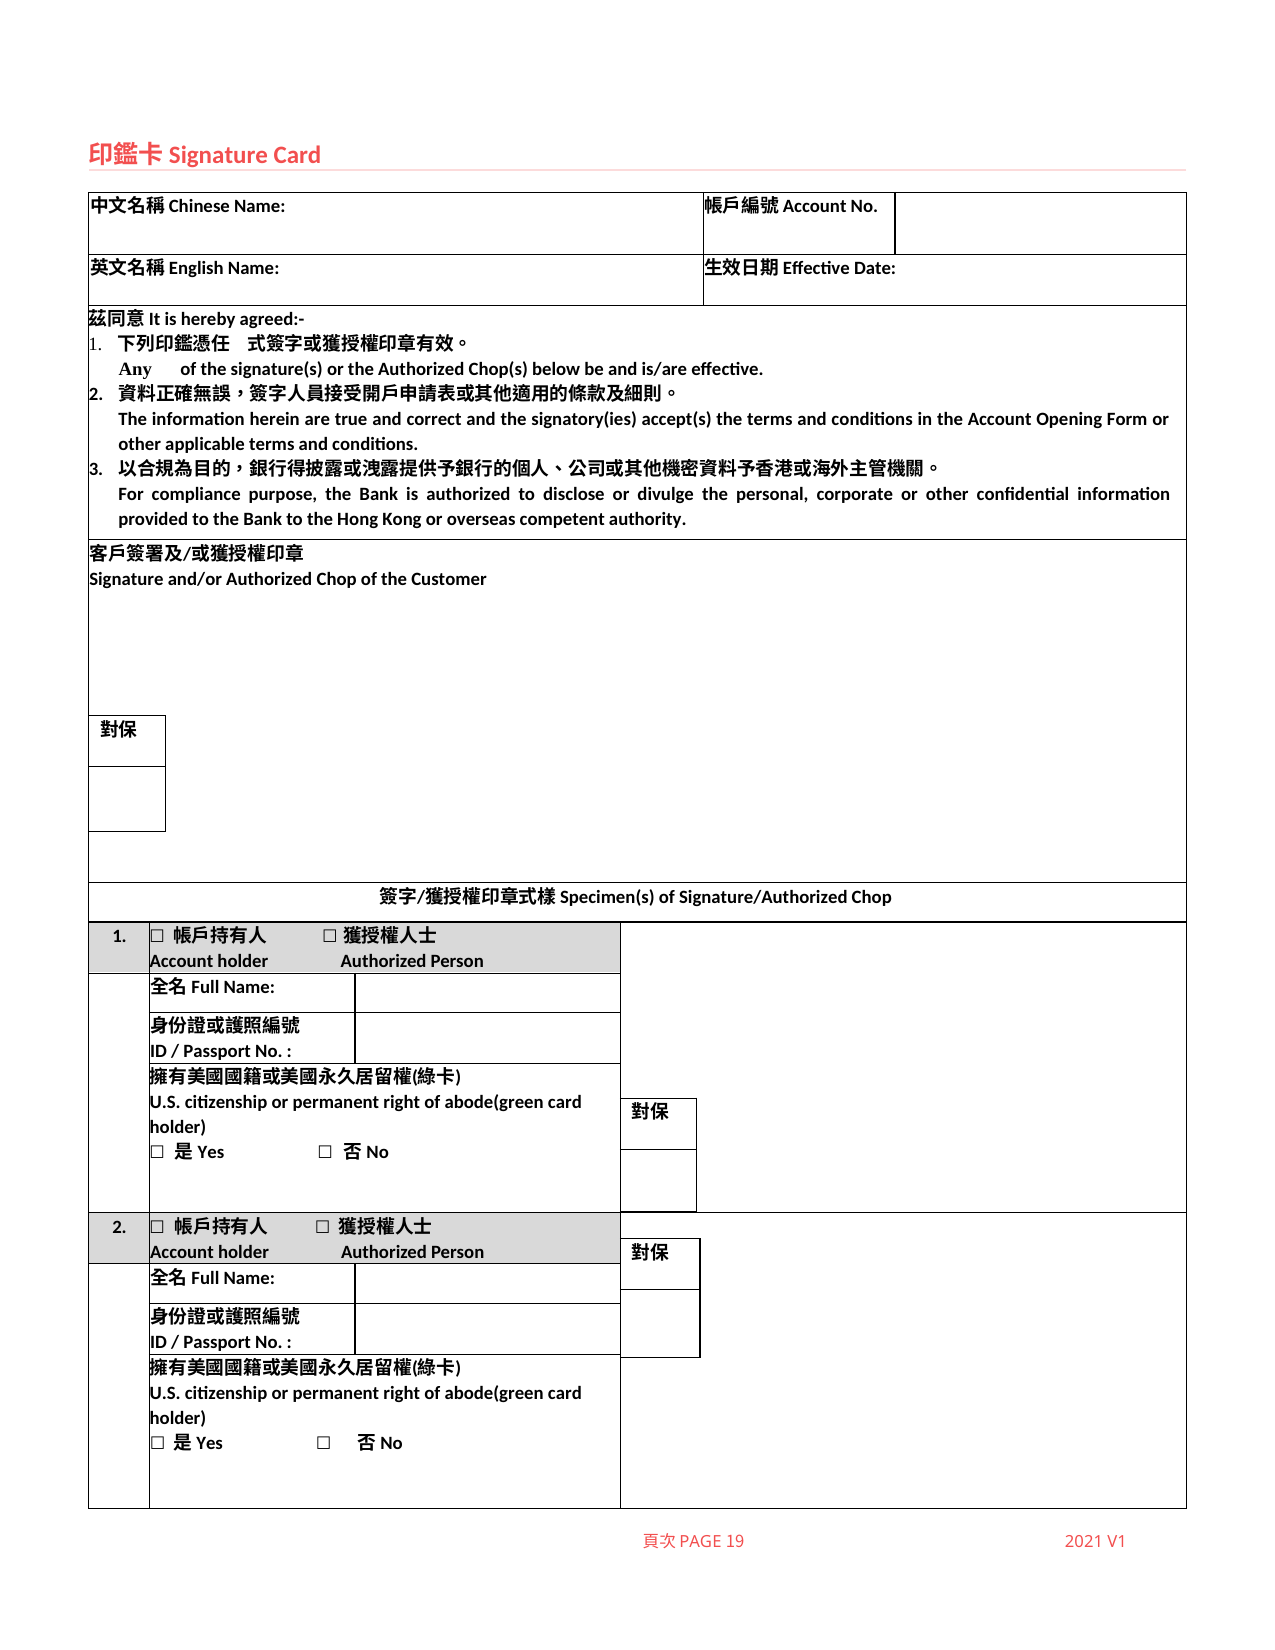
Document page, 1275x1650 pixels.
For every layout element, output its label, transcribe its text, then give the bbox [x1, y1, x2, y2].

table_cell 身份證或護照編號 ID / Passport No. : [150, 1304, 354, 1354]
table_cell [89, 1264, 149, 1508]
table_cell 客戶簽署及/或獲授權印章 Signature and/or Authorized Chop of the Customer [89, 540, 1186, 882]
table_cell 擁有美國國籍或美國永久居留權(綠卡) U.S. citizenship or permanent right of abode(green card holder) ☐ 是 Yes ☐ 否No [150, 1064, 620, 1212]
table_cell [621, 1213, 1186, 1508]
table_cell 簽字/獲授權印章式樣Specimen(s) of Signature/Authorized Chop [89, 883, 1186, 921]
table_cell 按一下輸入全名。 [356, 974, 620, 1012]
table_cell 生效日期Effective Date: [704, 255, 1186, 304]
table_cell 全名Full Name: [150, 974, 354, 1012]
table_header 中文名稱Chinese Name: 按一下輸入文字。 [89, 193, 703, 253]
table_cell ☐ 帳戶持有人 ☐ 獲授權人士 Account holder Authorized Person [150, 923, 620, 972]
table_header 對保 [621, 1239, 699, 1289]
table_cell 2. [89, 1213, 149, 1263]
table_cell 1. [89, 923, 149, 972]
table_header [896, 193, 1186, 253]
table_cell 按一下輸入證號。 [356, 1304, 620, 1354]
table_cell 按一下輸入證號。 [356, 1013, 620, 1063]
table_cell [621, 1150, 696, 1211]
table_cell 擁有美國國籍或美國永久居留權(綠卡) U.S. citizenship or permanent right of abode(green card holder) ☐ 是Yes ☐ 否No [150, 1355, 620, 1508]
table_cell 按一下輸入全名。 [356, 1264, 620, 1303]
table_cell ☐ 帳戶持有人 ☐ 獲授權人士 Account holder Authorized Person [150, 1213, 620, 1263]
table_cell [89, 974, 149, 1212]
table_cell 全名Full Name: [150, 1264, 354, 1303]
table_cell 身份證或護照編號 ID / Passport No. : [150, 1013, 354, 1063]
table_cell [621, 923, 1186, 1212]
table_header 帳戶編號Account No. [704, 193, 894, 253]
table_header 對保 [621, 1099, 696, 1148]
table_header 對保 [89, 716, 165, 766]
subtitle 印鑑卡Signature Card [89, 144, 1186, 169]
table_cell [89, 767, 165, 831]
table_cell 茲同意It is hereby agreed:- 下列印鑑憑任按一下輸入文字。 式簽字或獲授權印章有效。 Any Click here to enter text. of the signature(s) or the Authorized Chop(s) below be and is/are effective. 資料正確無誤，簽字人員接受開戶申請表或其他適用的條款及細則。 The information herein are true and correct and the signatory(ies) accept(s) the terms and conditions in the Account Opening Form or other applicable terms and conditions. 以合規為目的，銀行得披露或洩露提供予銀行的個人、公司或其他機密資料予香港或海外主管機關。 For compliance purpose, the Bank is authorized to disclose or divulge the personal, corporate or other confidential information provided to the Bank to the Hong Kong or overseas competent authority. [89, 306, 1186, 539]
table_cell 英文名稱English Name: 按一下輸入文字。 [89, 255, 703, 304]
table_cell [621, 1290, 699, 1357]
